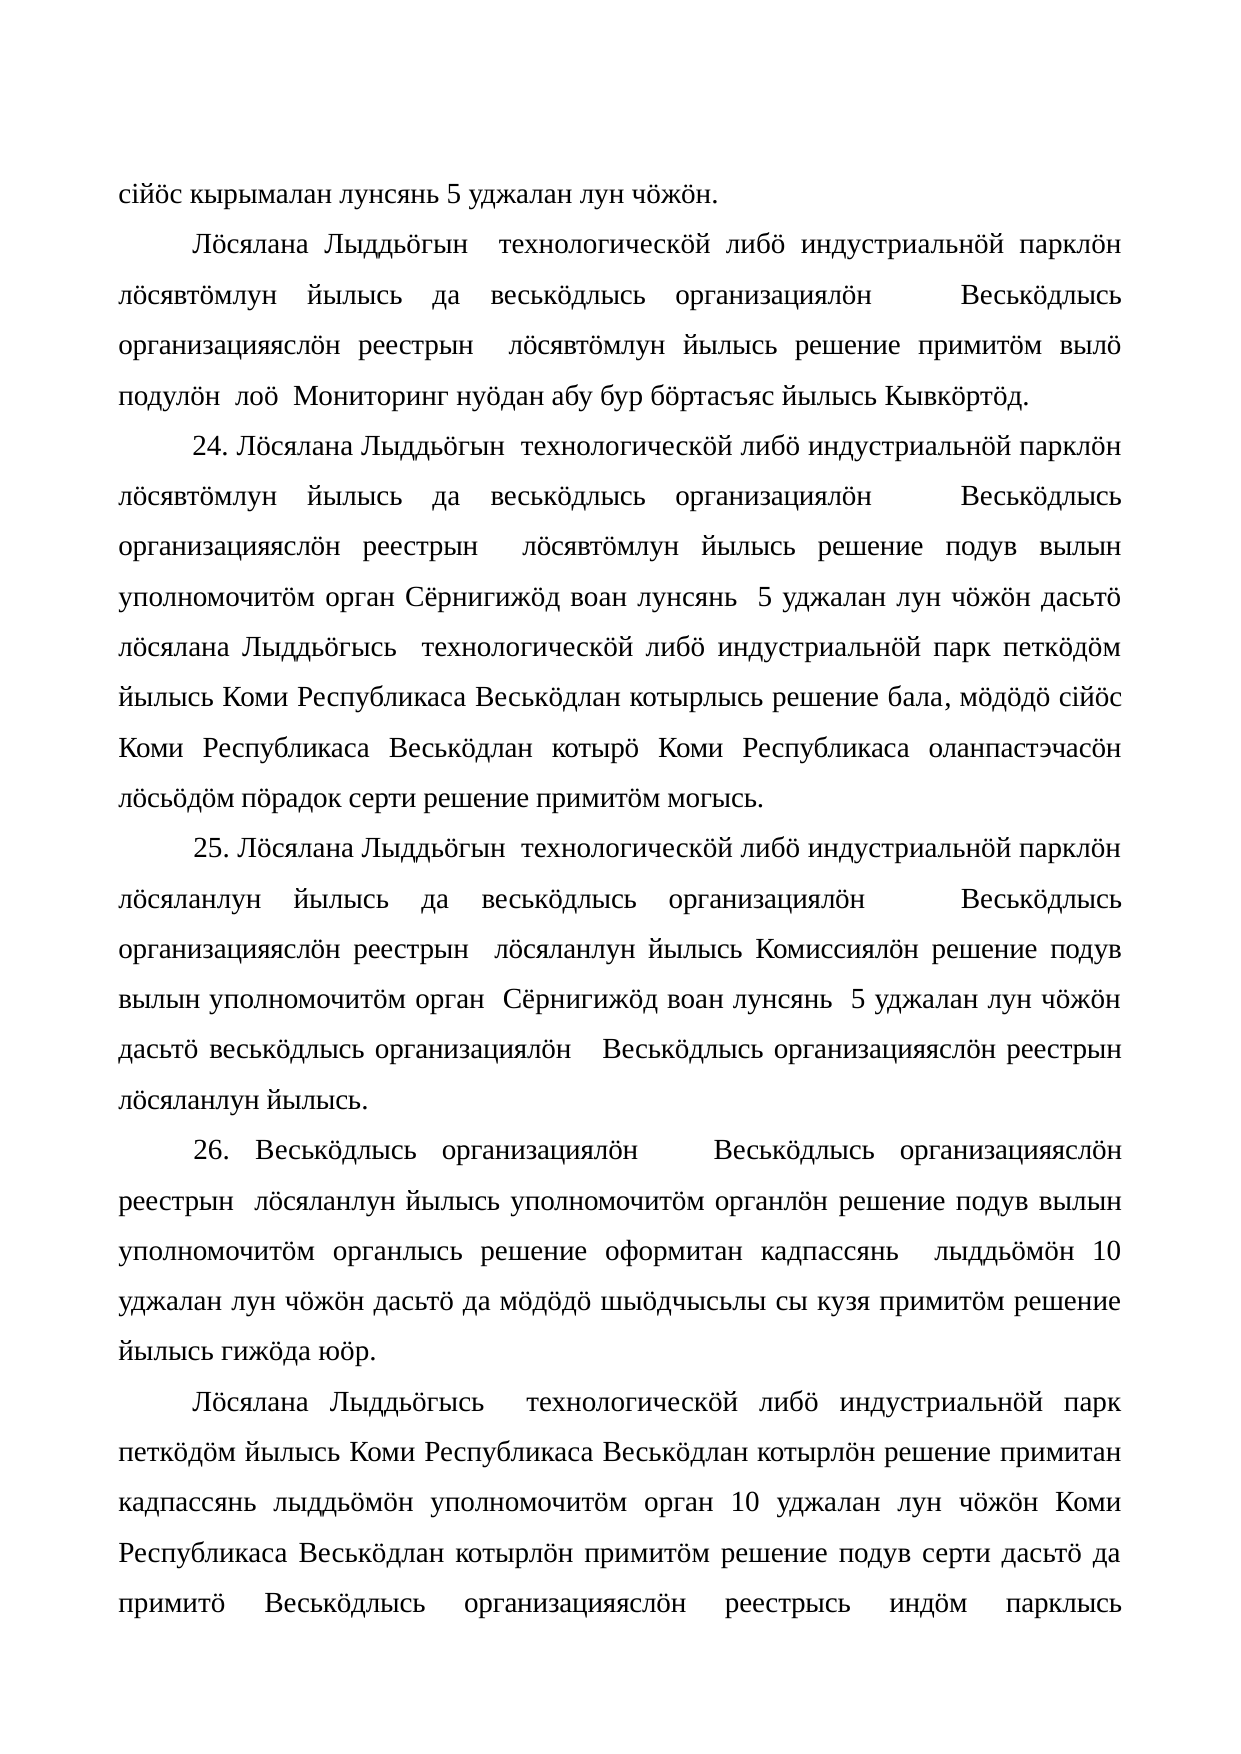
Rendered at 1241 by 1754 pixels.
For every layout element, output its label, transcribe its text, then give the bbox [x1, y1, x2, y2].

text Лӧсялана Лыддьӧгын технологическӧй либӧ индустриальнӧй парклӧн лӧсявтӧмлун йылысь да веськӧдлысь организациялӧн Веськӧдлысь организацияяслӧн реестрын лӧсявтӧмлун йылысь решение примитӧм вылӧ подулӧн лоӧ Мониторинг нуӧдан абу бур бӧртасъяс йылысь Кывкӧртӧд. [118, 227, 1122, 411]
text 25. Лӧсялана Лыддьӧгын технологическӧй либӧ индустриальнӧй парклӧн лӧсяланлун йылысь да веськӧдлысь организациялӧн Веськӧдлысь организацияяслӧн реестрын лӧсяланлун йылысь Комиссиялӧн решение подув вылын уполномочитӧм орган Сёрнигижӧд воан лунсянь 5 уджалан лун чӧжӧн дасьтӧ веськӧдлысь организациялӧн Веськӧдлысь организацияяслӧн реестрын лӧсяланлун йылысь. [118, 830, 1122, 1116]
text 26. Веськӧдлысь организациялӧн Веськӧдлысь организацияяслӧн реестрын лӧсяланлун йылысь уполномочитӧм органлӧн решение подув вылын уполномочитӧм органлысь решение оформитан кадпассянь лыддьӧмӧн 10 уджалан лун чӧжӧн дасьтӧ да мӧдӧдӧ шыӧдчысьлы сы кузя примитӧм решение йылысь гижӧда юӧр. [118, 1132, 1122, 1367]
text 24. Лӧсялана Лыддьӧгын технологическӧй либӧ индустриальнӧй парклӧн лӧсявтӧмлун йылысь да веськӧдлысь организациялӧн Веськӧдлысь организацияяслӧн реестрын лӧсявтӧмлун йылысь решение подув вылын уполномочитӧм орган Сёрнигижӧд воан лунсянь 5 уджалан лун чӧжӧн дасьтӧ лӧсялана Лыддьӧгысь технологическӧй либӧ индустриальнӧй парк петкӧдӧм йылысь Коми Республикаса Веськӧдлан котырлысь решение бала, мӧдӧдӧ сійӧс Коми Республикаса Веськӧдлан котырӧ Коми Республикаса оланпастэчасӧн лӧсьӧдӧм пӧрадок серти решение примитӧм могысь. [118, 428, 1122, 814]
text Лӧсялана Лыддьӧгысь технологическӧй либӧ индустриальнӧй парк петкӧдӧм йылысь Коми Республикаса Веськӧдлан котырлӧн решение примитан кадпассянь лыддьӧмӧн уполномочитӧм орган 10 уджалан лун чӧжӧн Коми Республикаса Веськӧдлан котырлӧн примитӧм решение подув серти дасьтӧ да примитӧ Веськӧдлысь организацияяслӧн реестрысь индӧм парклысь [118, 1384, 1122, 1619]
text сійӧс кырымалан лунсянь 5 уджалан лун чӧжӧн. [118, 176, 1122, 210]
